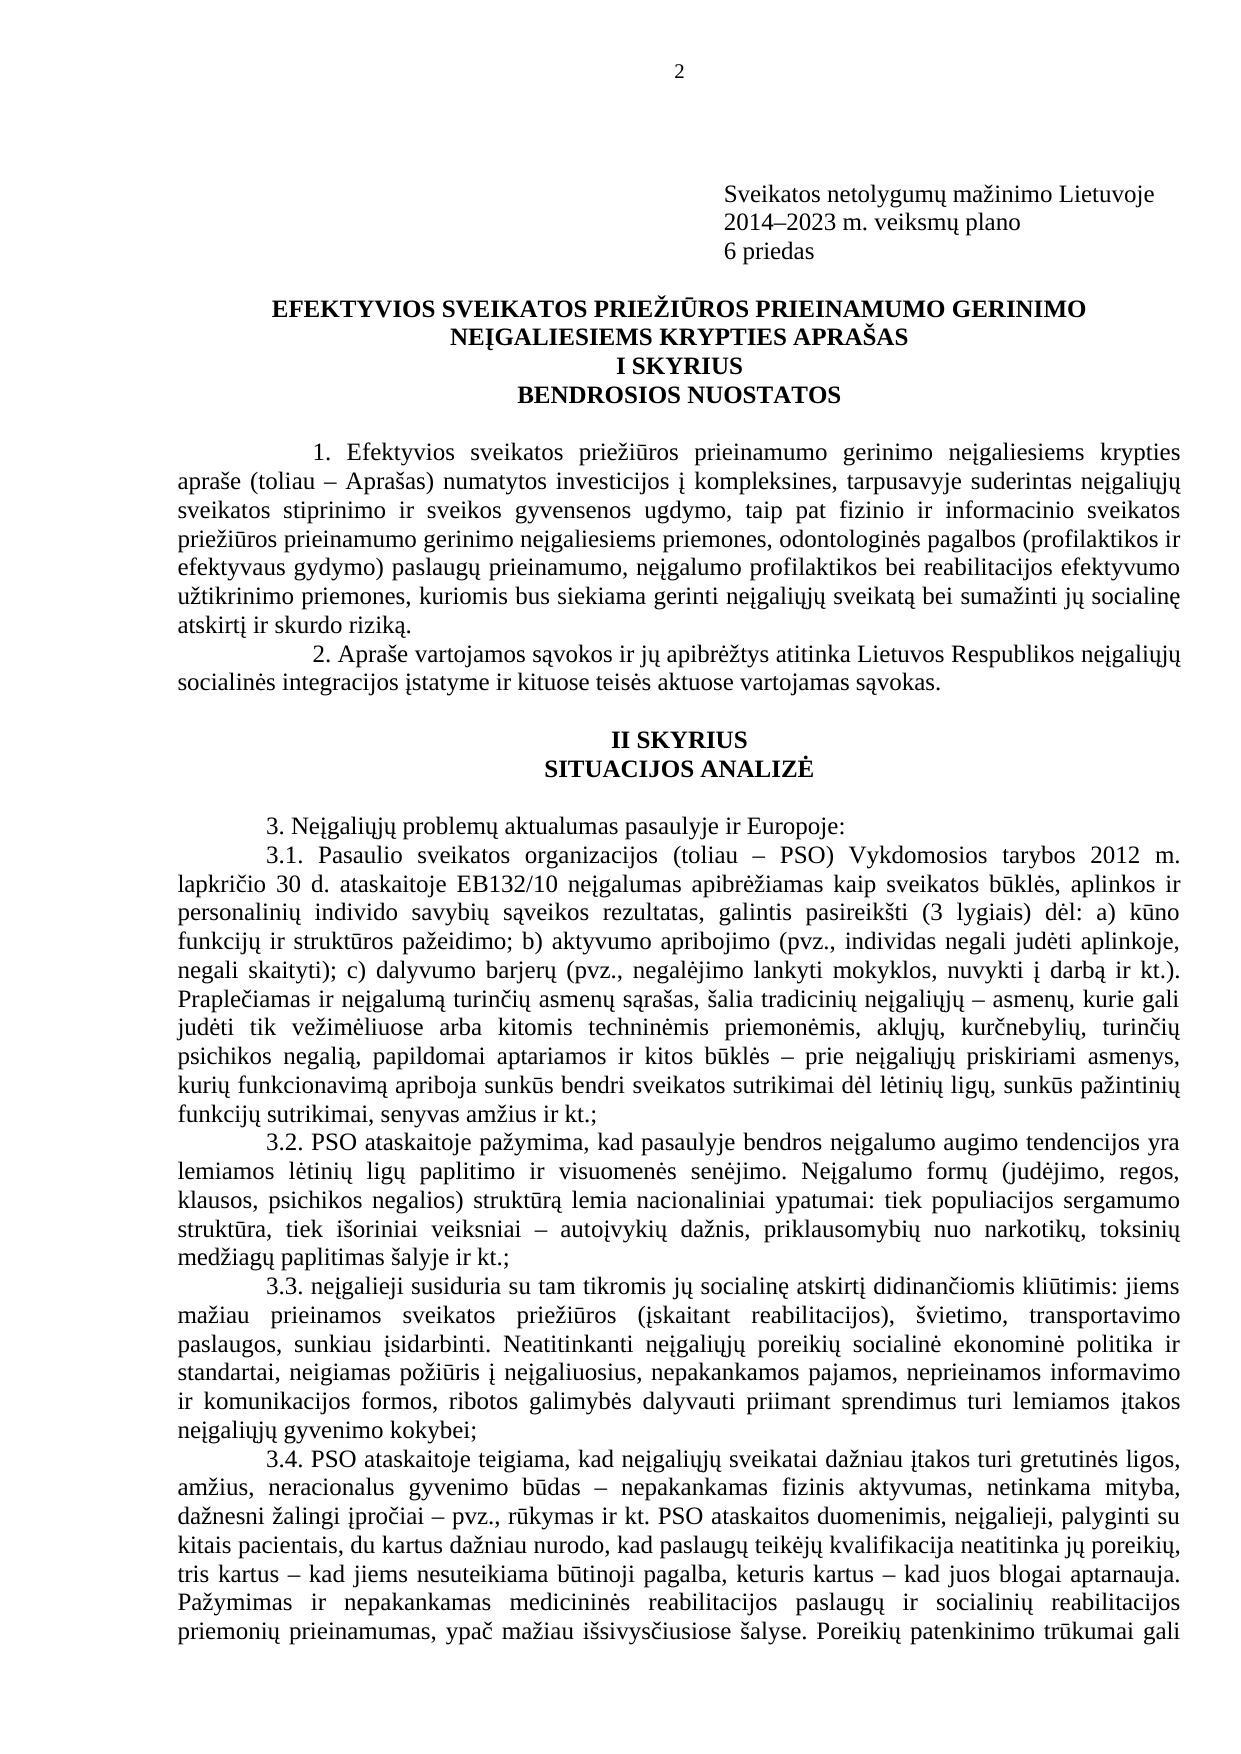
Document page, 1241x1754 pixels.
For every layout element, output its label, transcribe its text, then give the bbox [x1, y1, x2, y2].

text BENDROSIOS NUOSTATOS [177, 380, 1181, 409]
text 6 priedas [177, 236, 1181, 265]
text II SKYRIUS [177, 725, 1181, 754]
text 2. Apraše vartojamos sąvokos ir jų apibrėžtys atitinka Lietuvos Respublikos neįgaliųjų socialinės integracijos įstatyme ir kituose teisės aktuose vartojamas sąvokas. [177, 639, 1181, 696]
text 2014–2023 m. veiksmų plano [177, 207, 1181, 236]
text SITUACIJOS ANALIZĖ [177, 754, 1181, 782]
text 3.4. PSO ataskaitoje teigiama, kad neįgaliųjų sveikatai dažniau įtakos turi gretutinės ligos, amžius, neracionalus gyvenimo būdas – nepakankamas fizinis aktyvumas, netinkama mityba, dažnesni žalingi įpročiai – pvz., rūkymas ir kt. PSO ataskaitos duomenimis, neįgalieji, palyginti su kitais pacientais, du kartus dažniau nurodo, kad paslaugų teikėjų kvalifikacija neatitinka jų poreikių, tris kartus – kad jiems nesuteikiama būtinoji pagalba, keturis kartus – kad juos blogai aptarnauja. Pažymimas ir nepakankamas medicininės reabilitacijos paslaugų ir socialinių reabilitacijos priemonių prieinamumas, ypač mažiau išsivysčiusiose šalyse. Poreikių patenkinimo trūkumai gali [177, 1444, 1181, 1645]
text 1. Efektyvios sveikatos priežiūros prieinamumo gerinimo neįgaliesiems krypties apraše (toliau – Aprašas) numatytos investicijos į kompleksines, tarpusavyje suderintas neįgaliųjų sveikatos stiprinimo ir sveikos gyvensenos ugdymo, taip pat fizinio ir informacinio sveikatos priežiūros prieinamumo gerinimo neįgaliesiems priemones, odontologinės pagalbos (profilaktikos ir efektyvaus gydymo) paslaugų prieinamumo, neįgalumo profilaktikos bei reabilitacijos efektyvumo užtikrinimo priemones, kuriomis bus siekiama gerinti neįgaliųjų sveikatą bei sumažinti jų socialinę atskirtį ir skurdo riziką. [177, 437, 1181, 639]
text 3.2. PSO ataskaitoje pažymima, kad pasaulyje bendros neįgalumo augimo tendencijos yra lemiamos lėtinių ligų paplitimo ir visuomenės senėjimo. Neįgalumo formų (judėjimo, regos, klausos, psichikos negalios) struktūrą lemia nacionaliniai ypatumai: tiek populiacijos sergamumo struktūra, tiek išoriniai veiksniai – autoįvykių dažnis, priklausomybių nuo narkotikų, toksinių medžiagų paplitimas šalyje ir kt.; [177, 1127, 1181, 1271]
text 3.3. neįgalieji susiduria su tam tikromis jų socialinę atskirtį didinančiomis kliūtimis: jiems mažiau prieinamos sveikatos priežiūros (įskaitant reabilitacijos), švietimo, transportavimo paslaugos, sunkiau įsidarbinti. Neatitinkanti neįgaliųjų poreikių socialinė ekonominė politika ir standartai, neigiamas požiūris į neįgaliuosius, nepakankamos pajamos, neprieinamos informavimo ir komunikacijos formos, ribotos galimybės dalyvauti priimant sprendimus turi lemiamos įtakos neįgaliųjų gyvenimo kokybei; [177, 1271, 1181, 1444]
text EFEKTYVIOS SVEIKATOS PRIEŽIŪROS PRIEINAMUMO GERINIMO NEĮGALIESIEMS KRYPTIES APRAŠAS [177, 294, 1181, 351]
text Sveikatos netolygumų mažinimo Lietuvoje [177, 179, 1181, 207]
text 3.1. Pasaulio sveikatos organizacijos (toliau – PSO) Vykdomosios tarybos 2012 m. lapkričio 30 d. ataskaitoje EB132/10 neįgalumas apibrėžiamas kaip sveikatos būklės, aplinkos ir personalinių individo savybių sąveikos rezultatas, galintis pasireikšti (3 lygiais) dėl: a) kūno funkcijų ir struktūros pažeidimo; b) aktyvumo apribojimo (pvz., individas negali judėti aplinkoje, negali skaityti); c) dalyvumo barjerų (pvz., negalėjimo lankyti mokyklos, nuvykti į darbą ir kt.). Praplečiamas ir neįgalumą turinčių asmenų sąrašas, šalia tradicinių neįgaliųjų – asmenų, kurie gali judėti tik vežimėliuose arba kitomis techninėmis priemonėmis, aklųjų, kurčnebylių, turinčių psichikos negalią, papildomai aptariamos ir kitos būklės – prie neįgaliųjų priskiriami asmenys, kurių funkcionavimą apriboja sunkūs bendri sveikatos sutrikimai dėl lėtinių ligų, sunkūs pažintinių funkcijų sutrikimai, senyvas amžius ir kt.; [177, 840, 1181, 1127]
text 3. Neįgaliųjų problemų aktualumas pasaulyje ir Europoje: [177, 811, 1181, 840]
text I SKYRIUS [177, 351, 1181, 380]
